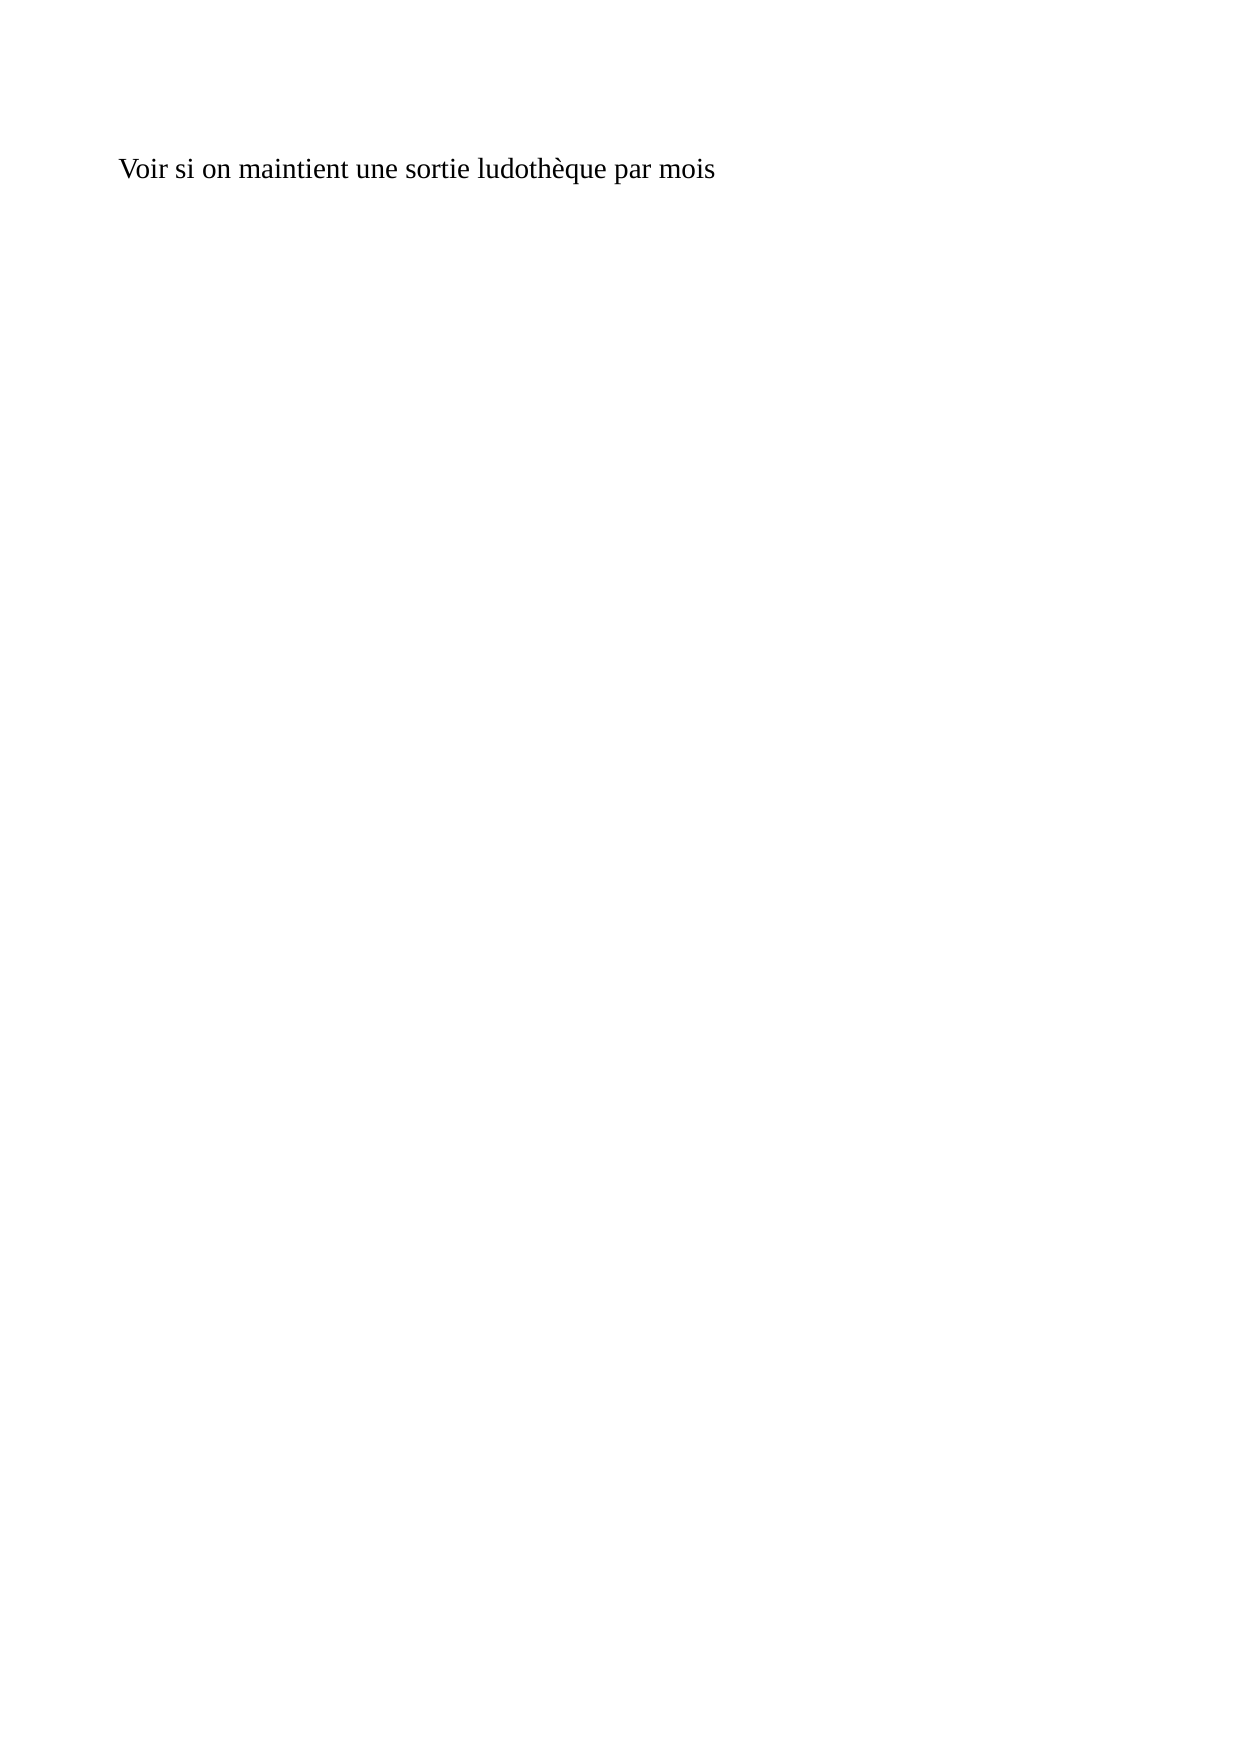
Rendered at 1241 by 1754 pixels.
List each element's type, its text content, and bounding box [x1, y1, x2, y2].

text Voir si on maintient une sortie ludothèque par mois [118, 152, 1122, 185]
